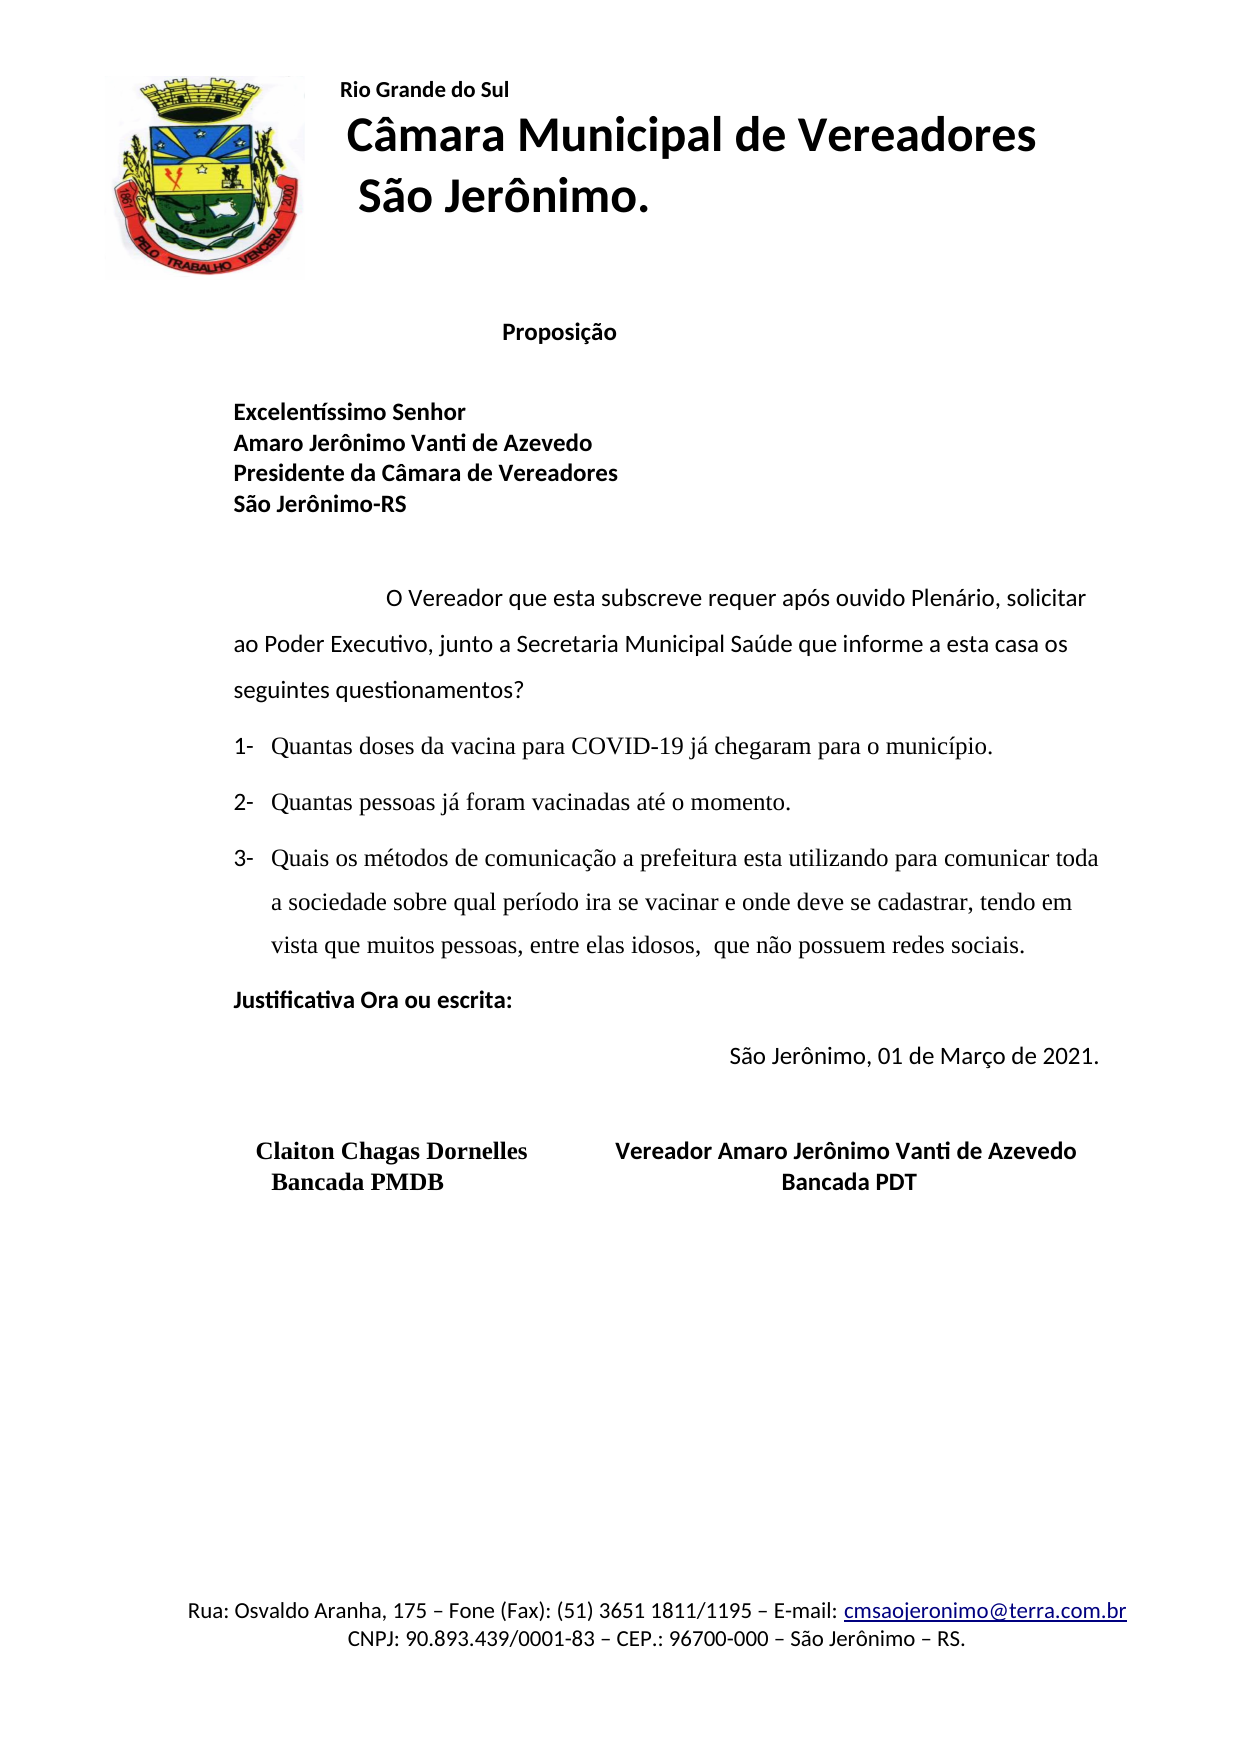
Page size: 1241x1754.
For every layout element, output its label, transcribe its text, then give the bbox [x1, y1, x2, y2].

text Excelentíssimo Senhor Amaro Jerônimo Vanti de Azevedo Presidente da Câmara de Vereadores São Jerônimo-RS [233, 396, 1100, 518]
text Bancada PMDB Bancada PDT [177, 1166, 1099, 1196]
list Quantas doses da vacina para COVID-19 já chegaram para o município. [233, 730, 1100, 761]
list Quantas pessoas já foram vacinadas até o momento. [233, 786, 1100, 817]
list Quais os métodos de comunicação a prefeitura esta utilizando para comunicar toda a sociedade sobre qual período ira se vacinar e onde deve se cadastrar, tendo em vista que muitos pessoas, entre elas idosos, que não possuem redes sociais. [233, 842, 1100, 959]
text Claiton Chagas Dornelles Vereador Amaro Jerônimo Vanti de Azevedo [233, 1135, 1099, 1166]
text São Jerônimo, 01 de Março de 2021. [233, 1040, 1100, 1071]
text Proposição [502, 316, 1099, 347]
text Justificativa Ora ou escrita: [233, 984, 1100, 1014]
text O Vereador que esta subscreve requer após ouvido Plenário, solicitar ao Poder Executivo, junto a Secretaria Municipal Saúde que informe a esta casa os seguintes questionamentos? [233, 582, 1100, 704]
